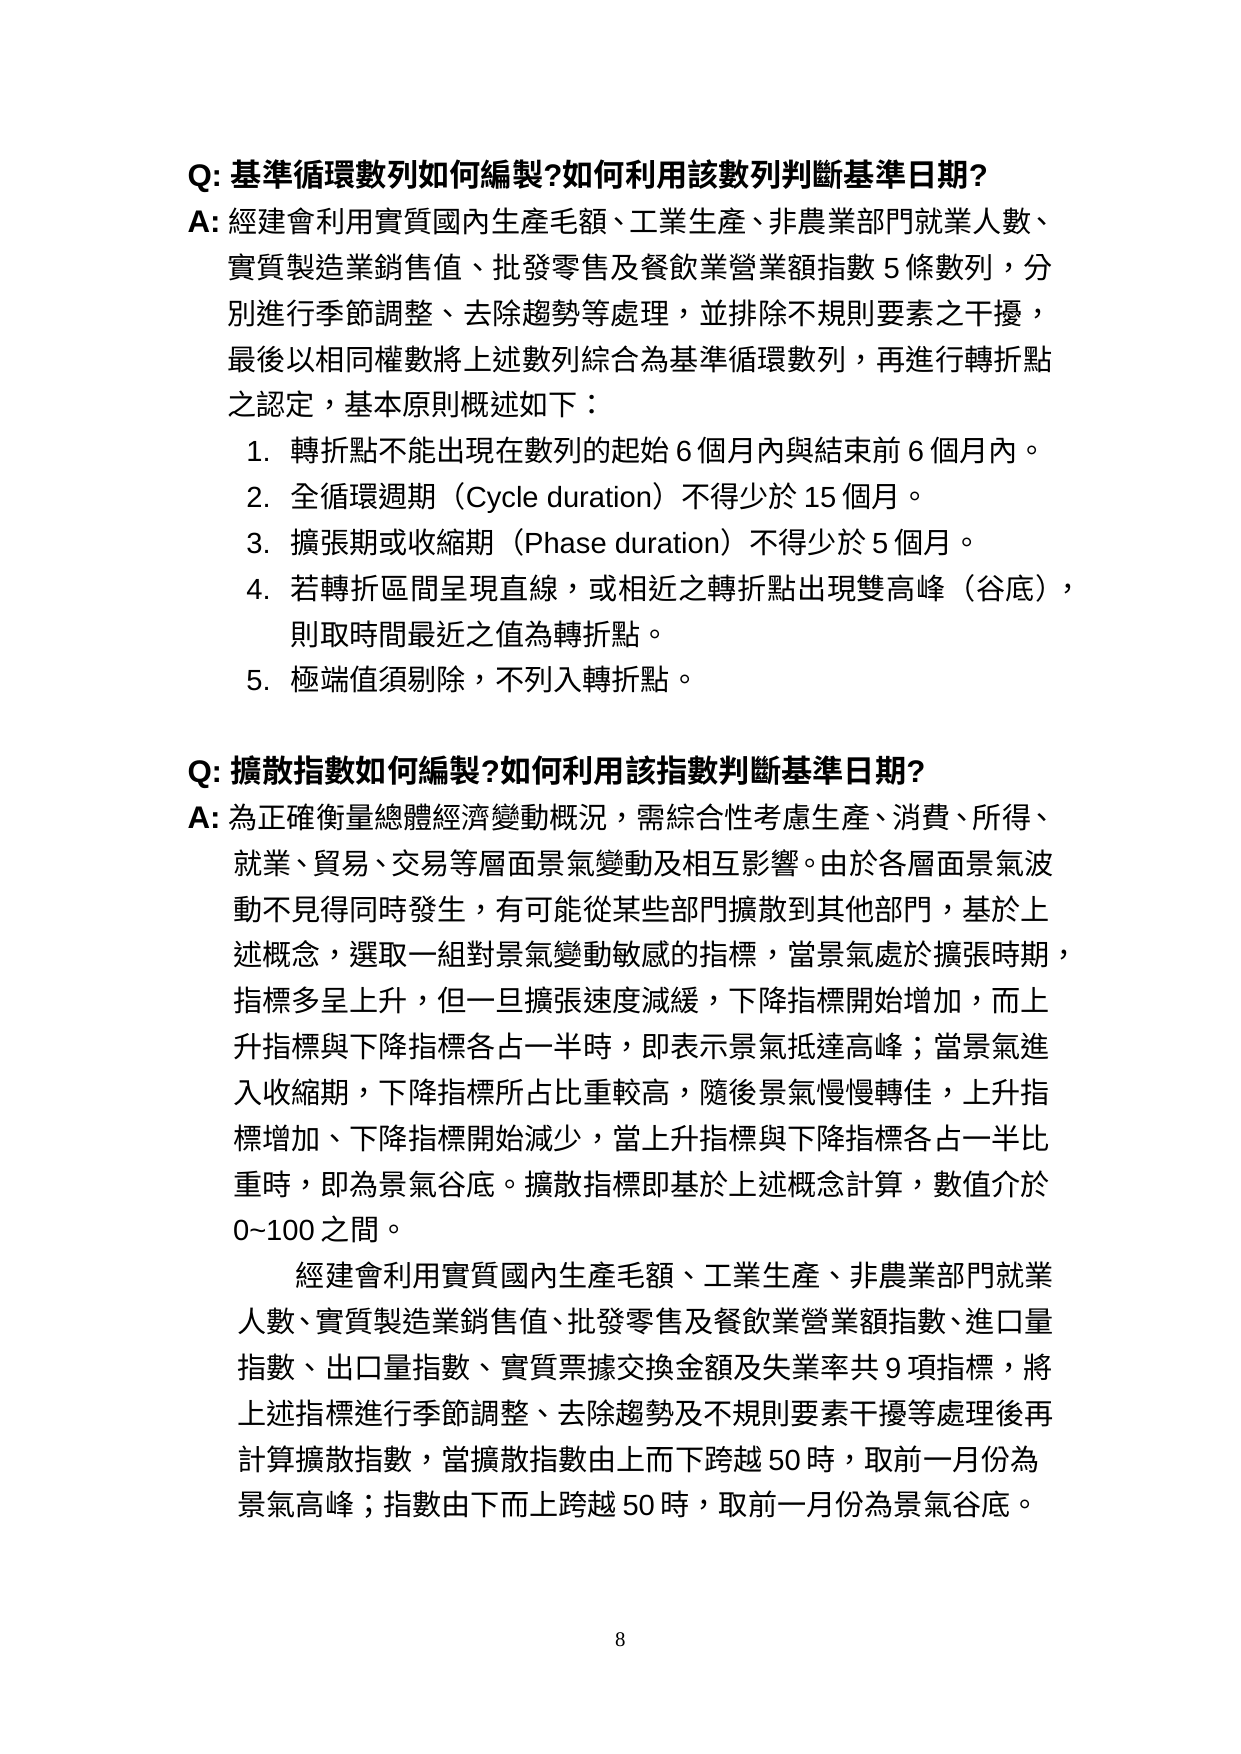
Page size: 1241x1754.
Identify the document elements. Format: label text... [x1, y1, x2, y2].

list 若轉折區間呈現直線，或相近之轉折點出現雙高峰（谷底），則取時間最近之值為轉折點。 [246, 562, 1053, 654]
list 擴張期或收縮期（Phase duration）不得少於5個月。 [246, 517, 1053, 562]
list 轉折點不能出現在數列的起始6個月內與結束前6個月內。 [246, 425, 1053, 471]
list 極端值須剔除，不列入轉折點。 [246, 654, 1053, 700]
text 經建會利用實質國內生產毛額、工業生產、非農業部門就業人數、實質製造業銷售值、批發零售及餐飲業營業額指數、進口量指數、出口量指數、實質票據交換金額及失業率共9項指標，將上述指標進行季節調整、去除趨勢及不規則要素干擾等處理後再計算擴散指數，當擴散指數由上而下跨越50時，取前一月份為景氣高峰；指數由下而上跨越50時，取前一月份為景氣谷底。 [237, 1250, 1053, 1525]
text Q: 基準循環數列如何編製?如何利用該數列判斷基準日期? [187, 150, 1053, 196]
text Q: 擴散指數如何編製?如何利用該指數判斷基準日期? [187, 746, 1053, 792]
list 全循環週期（Cycle duration）不得少於15個月。 [246, 471, 1053, 517]
text A: 為正確衡量總體經濟變動概況，需綜合性考慮生產、消費、所得、就業、貿易、交易等層面景氣變動及相互影響。由於各層面景氣波動不見得同時發生，有可能從某些部門擴散到其他部門，基於上述概念，選取一組對景氣變動敏感的指標，當景氣處於擴張時期，指標多呈上升，但一旦擴張速度減緩，下降指標開始增加，而上升指標與下降指標各占一半時，即表示景氣抵達高峰；當景氣進入收縮期，下降指標所占比重較高，隨後景氣慢慢轉佳，上升指標增加、下降指標開始減少，當上升指標與下降指標各占一半比重時，即為景氣谷底。擴散指標即基於上述概念計算，數值介於0~100之間。 [187, 792, 1053, 1250]
text A: 經建會利用實質國內生產毛額、工業生產、非農業部門就業人數、實質製造業銷售值、批發零售及餐飲業營業額指數5條數列，分別進行季節調整、去除趨勢等處理，並排除不規則要素之干擾，最後以相同權數將上述數列綜合為基準循環數列，再進行轉折點之認定，基本原則概述如下： [187, 196, 1053, 425]
